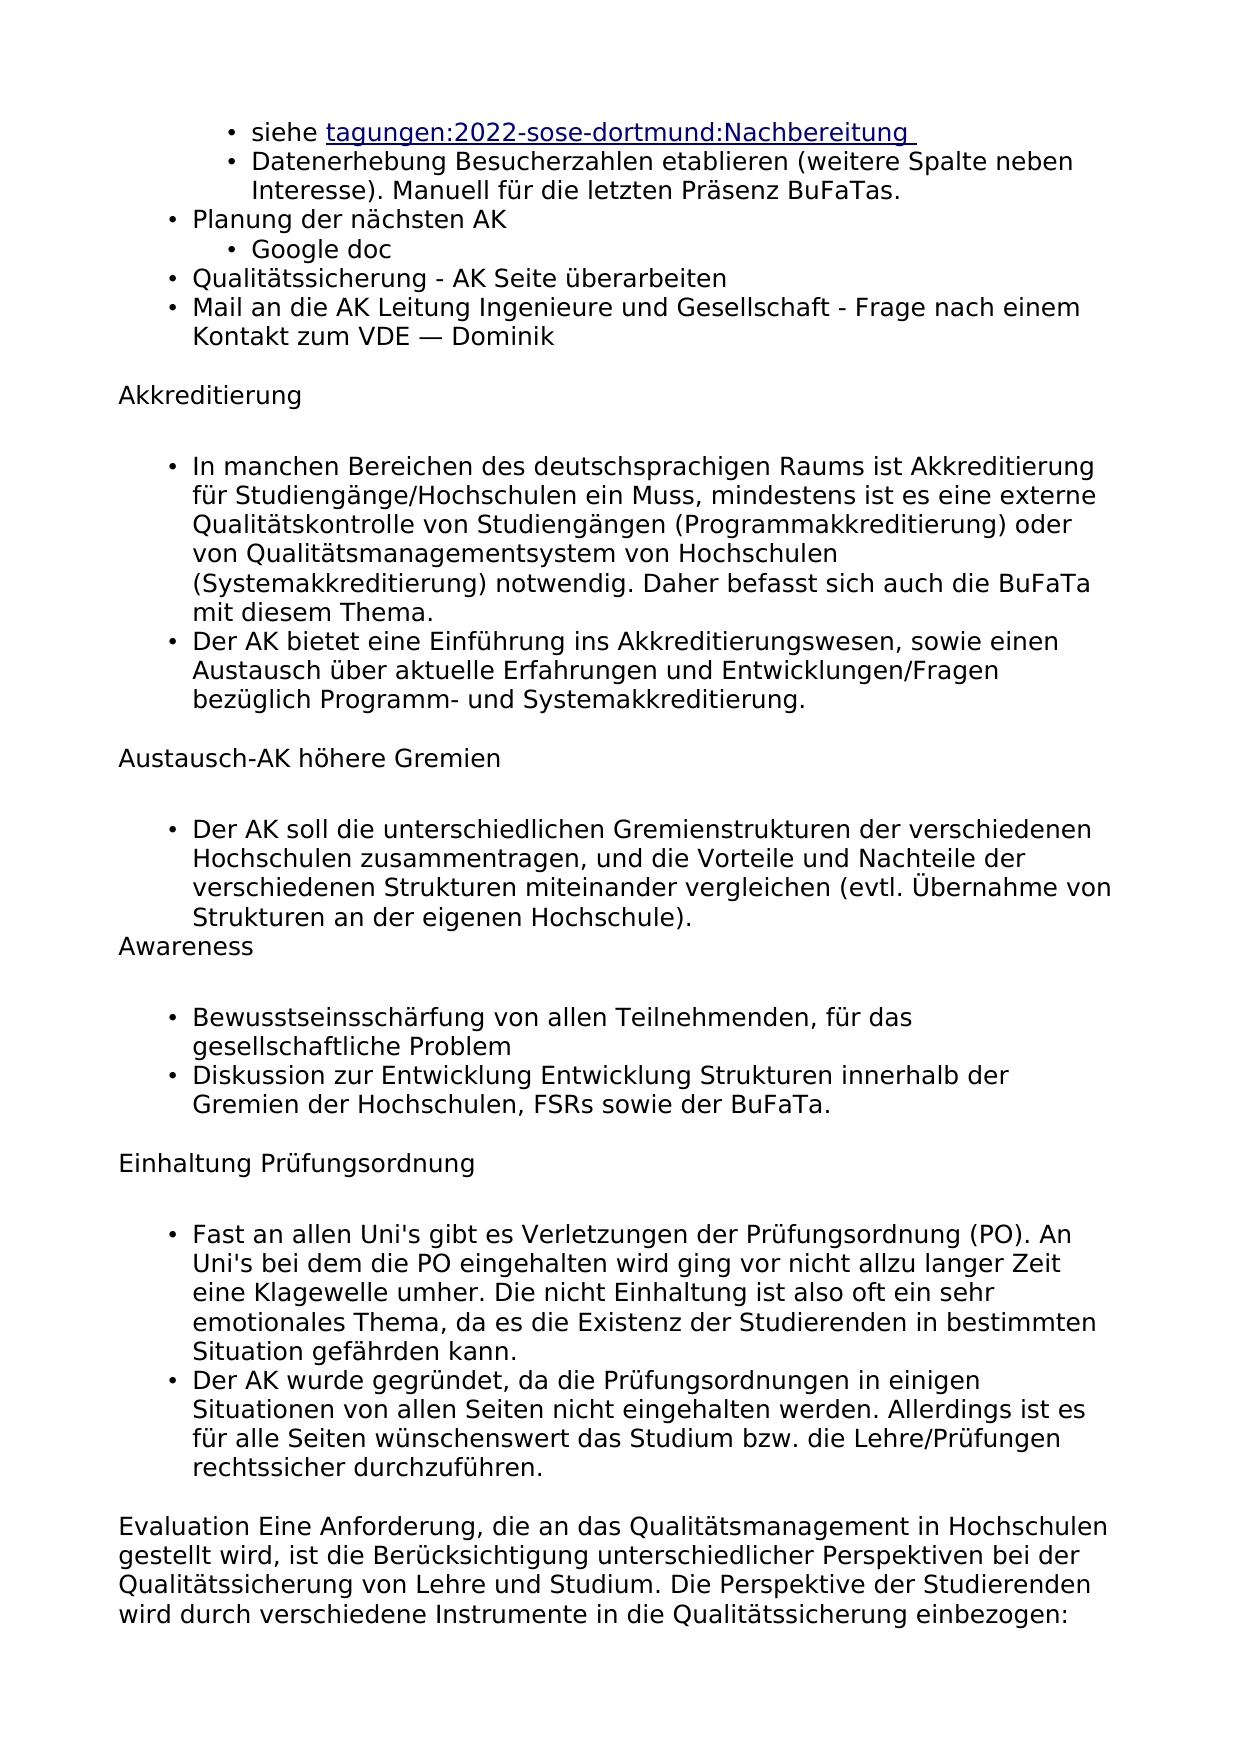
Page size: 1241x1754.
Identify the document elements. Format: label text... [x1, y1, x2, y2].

list Der AK wurde gegründet, da die Prüfungsordnungen in einigen Situationen von allen Seiten nicht eingehalten werden. Allerdings ist es für alle Seiten wünschenswert das Studium bzw. die Lehre/Prüfungen rechtssicher durchzuführen. [177, 1366, 1122, 1483]
text Einhaltung Prüfungsordnung [118, 1149, 1122, 1178]
text Evaluation Eine Anforderung, die an das Qualitätsmanagement in Hochschulen gestellt wird, ist die Berücksichtigung unterschiedlicher Perspektiven bei der Qualitätssicherung von Lehre und Studium. Die Perspektive der Studierenden wird durch verschiedene Instrumente in die Qualitätssicherung einbezogen: [118, 1512, 1122, 1629]
list Planung der nächsten AK [177, 206, 1122, 235]
list Diskussion zur Entwicklung Entwicklung Strukturen innerhalb der Gremien der Hochschulen, FSRs sowie der BuFaTa. [177, 1061, 1122, 1120]
list Der AK bietet eine Einführung ins Akkreditierungswesen, sowie einen Austausch über aktuelle Erfahrungen und Entwicklungen/Fragen bezüglich Programm- und Systemakkreditierung. [177, 627, 1122, 714]
list siehe tagungen:2022-sose-dortmund:Nachbereitung [236, 118, 1122, 147]
text Austausch-AK höhere Gremien [118, 744, 1122, 773]
list Der AK soll die unterschiedlichen Gremienstrukturen der verschiedenen Hochschulen zusammentragen, und die Vorteile und Nachteile der verschiedenen Strukturen miteinander vergleichen (evtl. Übernahme von Strukturen an der eigenen Hochschule). [177, 815, 1122, 932]
list Fast an allen Uni's gibt es Verletzungen der Prüfungsordnung (PO). An Uni's bei dem die PO eingehalten wird ging vor nicht allzu langer Zeit eine Klagewelle umher. Die nicht Einhaltung ist also oft ein sehr emotionales Thema, da es die Existenz der Studierenden in bestimmten Situation gefährden kann. [177, 1220, 1122, 1366]
text Awareness [118, 932, 1122, 961]
list In manchen Bereichen des deutschsprachigen Raums ist Akkreditierung für Studiengänge/Hochschulen ein Muss, mindestens ist es eine externe Qualitätskontrolle von Studiengängen (Programmakkreditierung) oder von Qualitätsmanagementsystem von Hochschulen (Systemakkreditierung) notwendig. Daher befasst sich auch die BuFaTa mit diesem Thema. [177, 452, 1122, 627]
list Qualitätssicherung - AK Seite überarbeiten [177, 264, 1122, 293]
list Datenerhebung Besucherzahlen etablieren (weitere Spalte neben Interesse). Manuell für die letzten Präsenz BuFaTas. [236, 147, 1122, 206]
text Akkreditierung [118, 381, 1122, 410]
list Mail an die AK Leitung Ingenieure und Gesellschaft - Frage nach einem Kontakt zum VDE — Dominik [177, 293, 1122, 351]
list Bewusstseinsschärfung von allen Teilnehmenden, für das gesellschaftliche Problem [177, 1003, 1122, 1061]
list Google doc [236, 235, 1122, 264]
